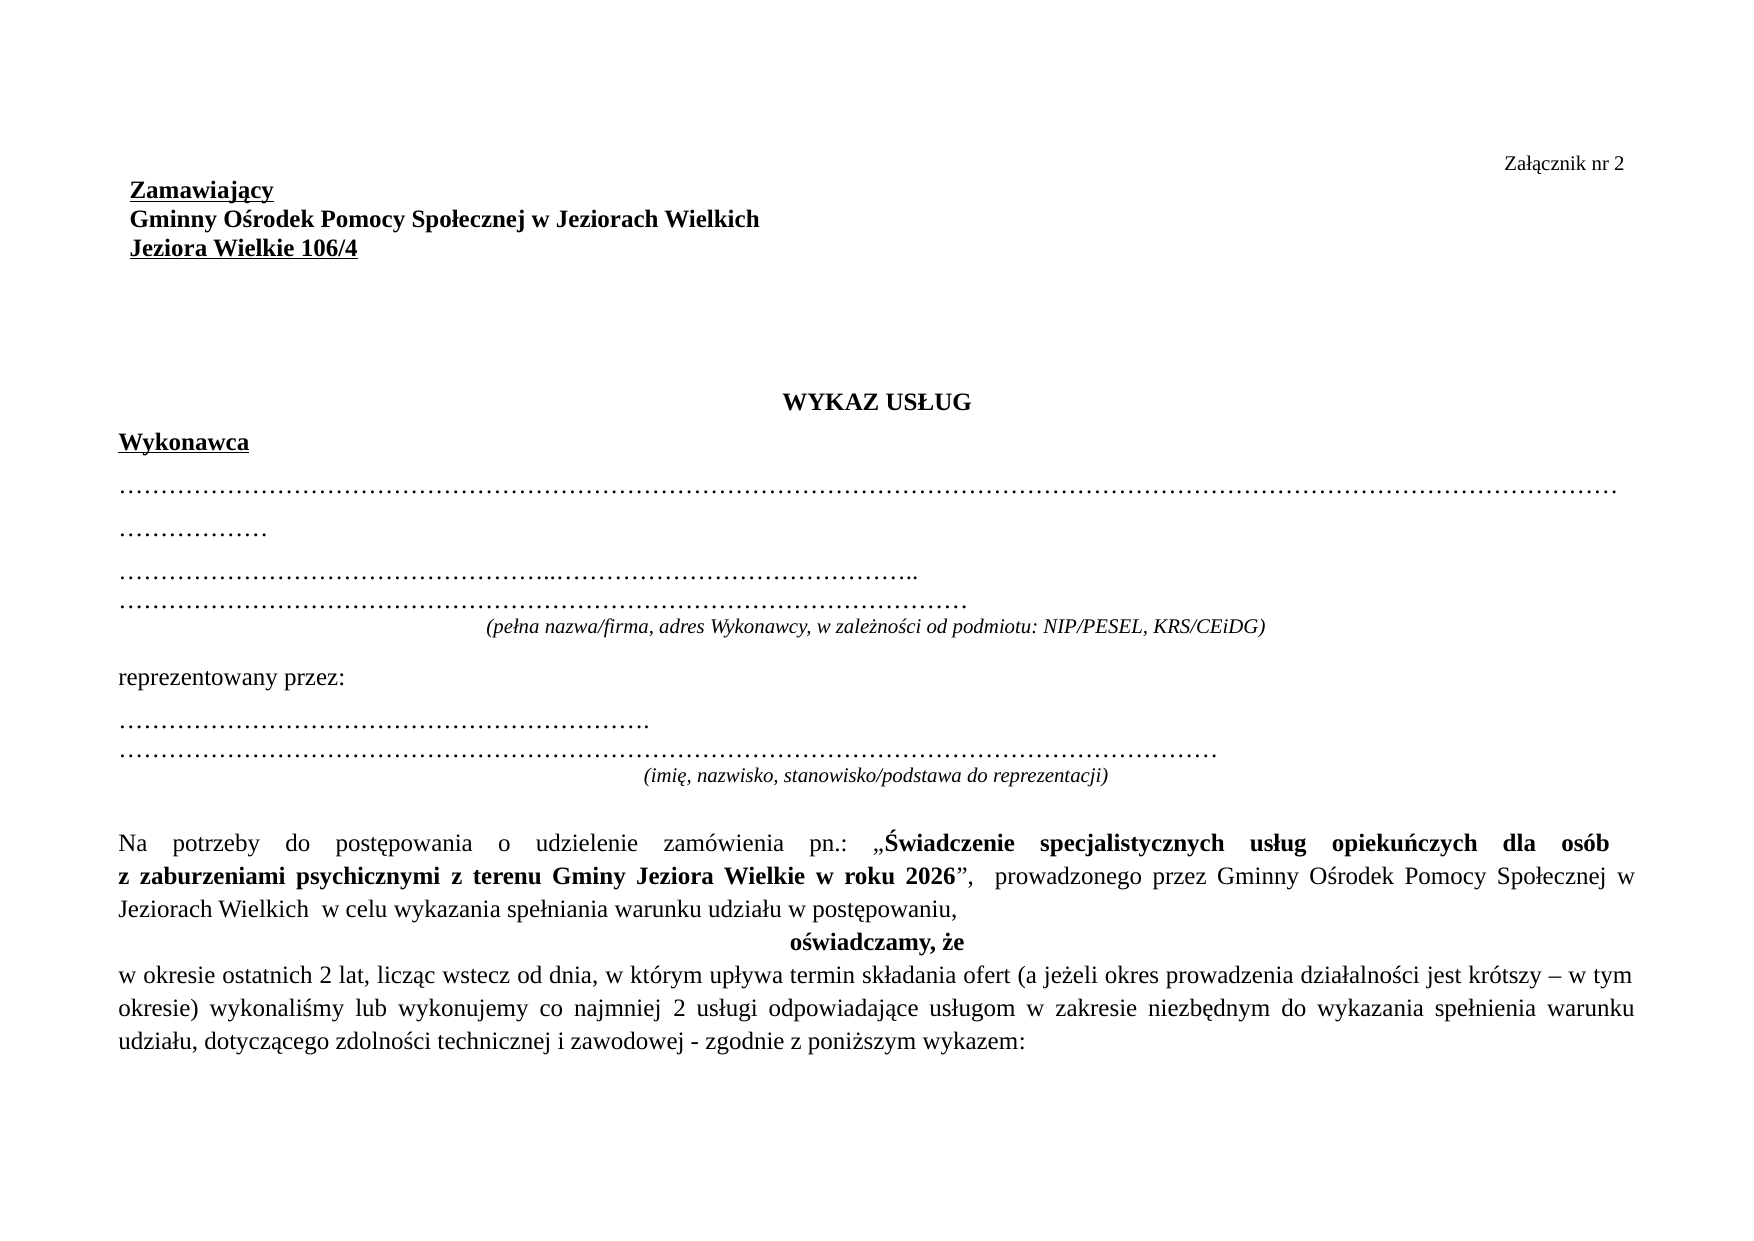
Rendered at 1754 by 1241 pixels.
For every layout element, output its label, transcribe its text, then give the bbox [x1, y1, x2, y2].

text reprezentowany przez: [118, 662, 1636, 691]
text ……………………………………………………….…………………………………………………………………………………………………………………… [118, 705, 1636, 762]
text (pełna nazwa/firma, adres Wykonawcy, w zależności od podmiotu: NIP/PESEL, KRS/CEiDG) [118, 614, 1636, 638]
table_header Załącznik nr 2 Zamawiający Gminny Ośrodek Pomocy Społecznej w Jeziorach Wielkich Jeziora Wielkie 106/4 [118, 147, 1636, 377]
text (imię, nazwisko, stanowisko/podstawa do reprezentacji) [118, 762, 1636, 787]
text Na potrzeby do postępowania o udzielenie zamówienia pn.: „Świadczenie specjalistycznych usług opiekuńczych dla osób z zaburzeniami psychicznymi z terenu Gminy Jeziora Wielkie w roku 2026”, prowadzonego przez Gminny Ośrodek Pomocy Społecznej w Jeziorach Wielkich w celu wykazania spełniania warunku udziału w postępowaniu, [118, 828, 1636, 923]
text ……………………………………………………………………………………………………………………………………………………………………………… [118, 470, 1636, 542]
table_cell WYKAZ USŁUG [118, 377, 1636, 427]
text ……………………………………………..……………………………………..………………………………………………………………………………………… [118, 556, 1636, 614]
text Wykonawca [118, 427, 1636, 456]
text w okresie ostatnich 2 lat, licząc wstecz od dnia, w którym upływa termin składania ofert (a jeżeli okres prowadzenia działalności jest krótszy – w tym okresie) wykonaliśmy lub wykonujemy co najmniej 2 usługi odpowiadające usługom w zakresie niezbędnym do wykazania spełnienia warunku udziału, dotyczącego zdolności technicznej i zawodowej - zgodnie z poniższym wykazem: [118, 960, 1636, 1055]
text oświadczamy, że [118, 927, 1636, 956]
